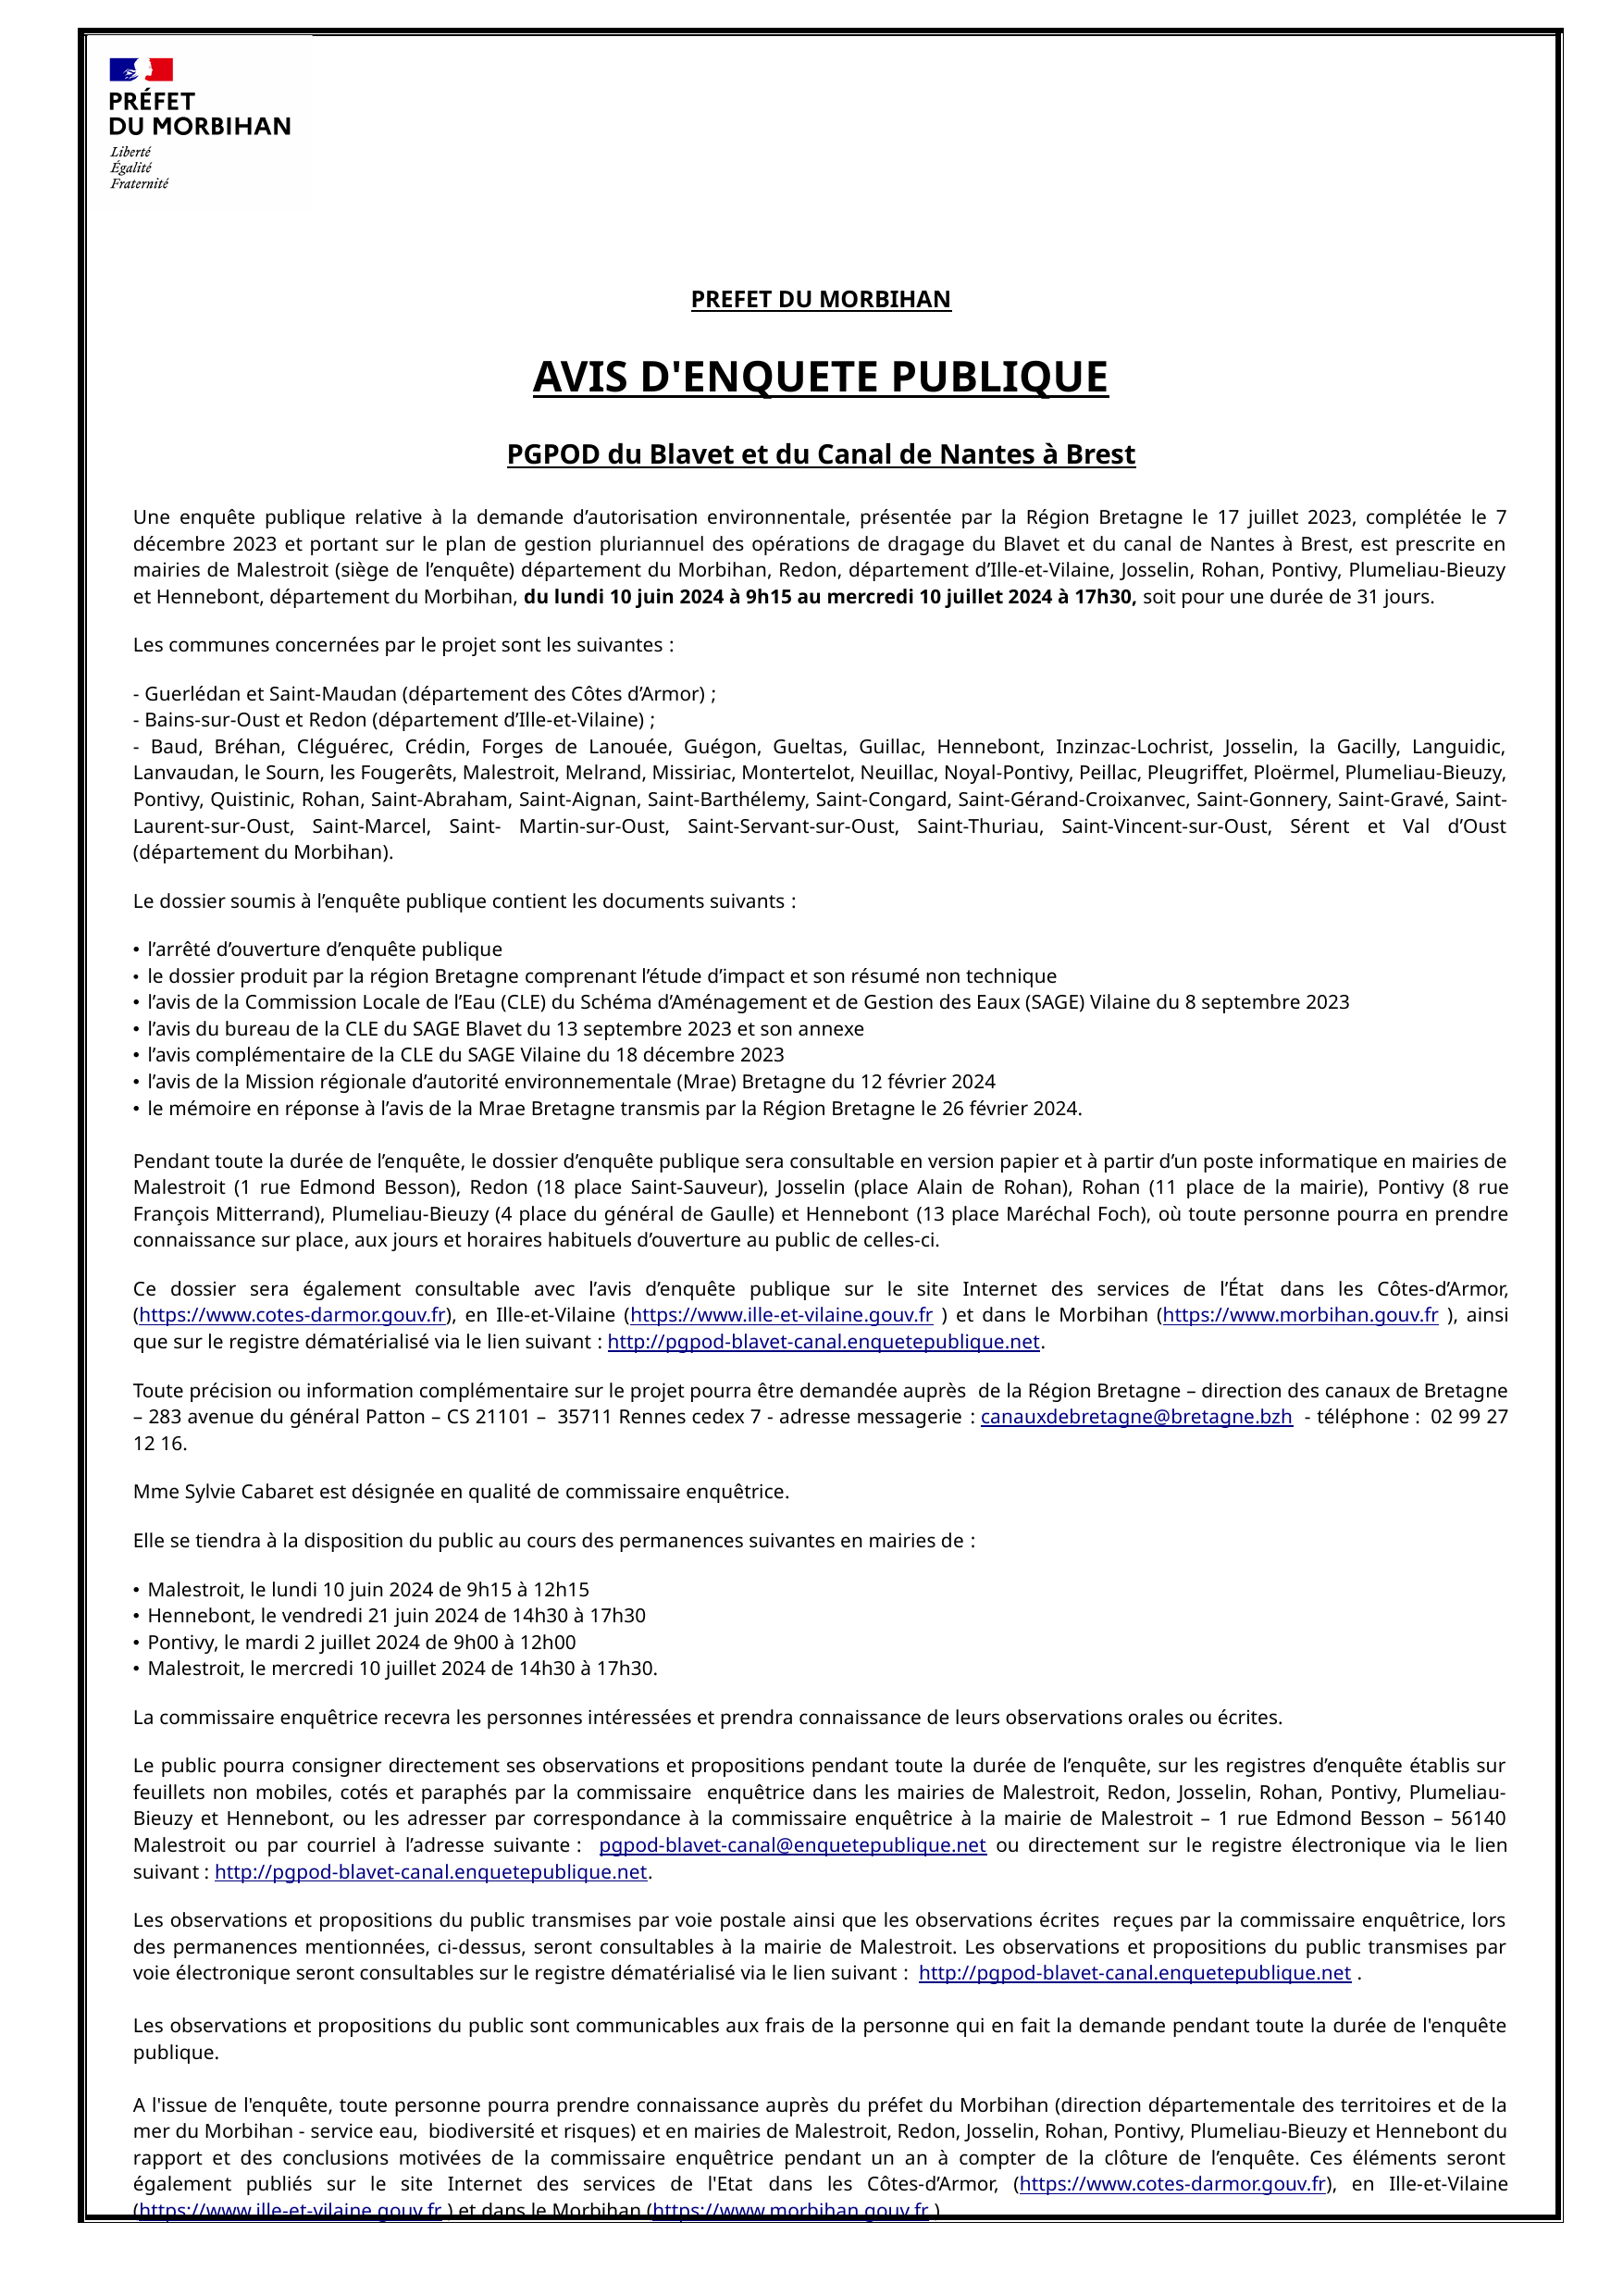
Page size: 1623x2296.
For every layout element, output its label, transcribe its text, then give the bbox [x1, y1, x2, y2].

text Toute précision ou information complémentaire sur le projet pourra être demandée auprès de la Région Bretagne – direction des canaux de Bretagne – 283 avenue du général Patton – CS 21101 – 35711 Rennes cedex 7 - adresse messagerie : canauxdebretagne@bretagne.bzh - téléphone : 02 99 27 12 16. [87, 1322, 1555, 1423]
list Le dossier soumis à l’enquête publique contient les documents suivants : [87, 832, 1555, 881]
text La commissaire enquêtrice recevra les personnes intéressées et prendra connaissance de leurs observations orales ou écrites. [87, 1648, 1555, 1697]
subtitle PREFET DU MORBIHAN [87, 229, 1555, 292]
text Pendant toute la durée de l’enquête, le dossier d’enquête publique sera consultable en version papier et à partir d’un poste informatique en mairies de Malestroit (1 rue Edmond Besson), Redon (18 place Saint-Sauveur), Josselin (place Alain de Rohan), Rohan (11 place de la mairie), Pontivy (8 rue François Mitterrand), Plumeliau-Bieuzy (4 place du général de Gaulle) et Hennebont (13 place Maréchal Foch), où toute personne pourra en prendre connaissance sur place, aux jours et horaires habituels d’ouverture au public de celles-ci. [87, 1092, 1555, 1220]
subtitle Une enquête publique relative à la demande d’autorisation environnentale, présentée par la Région Bretagne le 17 juillet 2023, complétée le 7 décembre 2023 et portant sur le plan de gestion pluriannuel des opérations de dragage du Blavet et du canal de Nantes à Brest, est prescrite en mairies de Malestroit (siège de l’enquête) département du Morbihan, Redon, département d’Ille-et-Vilaine, Josselin, Rohan, Pontivy, Plumeliau-Bieuzy et Hennebont, département du Morbihan, du lundi 10 juin 2024 à 9h15 au mercredi 10 juillet 2024 à 17h30, soit pour une durée de 31 jours. [87, 448, 1555, 577]
list Hennebont, le vendredi 21 juin 2024 de 14h30 à 17h30 [87, 1547, 1555, 1573]
subtitle - Baud, Bréhan, Cléguérec, Crédin, Forges de Lanouée, Guégon, Gueltas, Guillac, Hennebont, Inzinzac-Lochrist, Josselin, la Gacilly, Languidic, Lanvaudan, le Sourn, les Fougerêts, Malestroit, Melrand, Missiriac, Montertelot, Neuillac, Noyal-Pontivy, Peillac, Pleugriffet, Ploërmel, Plumeliau-Bieuzy, Pontivy, Quistinic, Rohan, Saint-Abraham, Saint-Aignan, Saint-Barthélemy, Saint-Congard, Saint-Gérand-Croixanvec, Saint-Gonnery, Saint-Gravé, Saint-Laurent-sur-Oust, Saint-Marcel, Saint- Martin-sur-Oust, Saint-Servant-sur-Oust, Saint-Thuriau, Saint-Vincent-sur-Oust, Sérent et Val d’Oust (département du Morbihan). [87, 677, 1555, 832]
text A l'issue de l'enquête, toute personne pourra prendre connaissance auprès du préfet du Morbihan (direction départementale des territoires et de la mer du Morbihan - service eau, biodiversité et risques) et en mairies de Malestroit, Redon, Josselin, Rohan, Pontivy, Plumeliau-Bieuzy et Hennebont du rapport et des conclusions motivées de la commissaire enquêtrice pendant un an à compter de la clôture de l’enquête. Ces éléments seront également publiés sur le site Internet des services de l'Etat dans les Côtes-d’Armor, (https://www.cotes-darmor.gouv.fr), en Ille-et-Vilaine (https://www.ille-et-vilaine.gouv.fr ) et dans le Morbihan (https://www.morbihan.gouv.fr ). [87, 2036, 1555, 2215]
text Les communes concernées par le projet sont les suivantes : [87, 577, 1555, 625]
text Ce dossier sera également consultable avec l’avis d’enquête publique sur le site Internet des services de l’État dans les Côtes-d’Armor, (https://www.cotes-darmor.gouv.fr), en Ille-et-Vilaine (https://www.ille-et-vilaine.gouv.fr ) et dans le Morbihan (https://www.morbihan.gouv.fr ), ainsi que sur le registre dématérialisé via le lien suivant : http://pgpod-blavet-canal.enquetepublique.net. [87, 1220, 1555, 1322]
list le dossier produit par la région Bretagne comprenant l’étude d’impact et son résumé non technique [87, 907, 1555, 934]
text Mme Sylvie Cabaret est désignée en qualité de commissaire enquêtrice. [87, 1423, 1555, 1471]
list Malestroit, le mercredi 10 juillet 2024 de 14h30 à 17h30. [87, 1600, 1555, 1648]
subtitle AVIS D'ENQUETE PUBLIQUE [87, 292, 1555, 380]
list le mémoire en réponse à l’avis de la Mrae Bretagne transmis par la Région Bretagne le 26 février 2024. [87, 1039, 1555, 1092]
subtitle PGPOD du Blavet et du Canal de Nantes à Brest [764, 380, 1038, 395]
picture [87, 35, 313, 211]
list l’avis de la Commission Locale de l’Eau (CLE) du Schéma d’Aménagement et de Gestion des Eaux (SAGE) Vilaine du 8 septembre 2023 [87, 934, 1555, 960]
list l’avis du bureau de la CLE du SAGE Blavet du 13 septembre 2023 et son annexe [87, 960, 1555, 987]
text Les observations et propositions du public sont communicables aux frais de la personne qui en fait la demande pendant toute la durée de l'enquête publique. [87, 1957, 1555, 2036]
text Elle se tiendra à la disposition du public au cours des permanences suivantes en mairies de : [87, 1471, 1555, 1520]
list Pontivy, le mardi 2 juillet 2024 de 9h00 à 12h00 [87, 1573, 1555, 1600]
list l’avis complémentaire de la CLE du SAGE Vilaine du 18 décembre 2023 [87, 987, 1555, 1012]
text - Guerlédan et Saint-Maudan (département des Côtes d’Armor) ; [87, 625, 1555, 652]
list l’arrêté d’ouverture d’enquête publique [87, 881, 1555, 907]
text - Bains-sur-Oust et Redon (département d’Ille-et-Vilaine) ; [87, 652, 1555, 677]
text Les observations et propositions du public transmises par voie postale ainsi que les observations écrites reçues par la commissaire enquêtrice, lors des permanences mentionnées, ci-dessus, seront consultables à la mairie de Malestroit. Les observations et propositions du public transmises par voie électronique seront consultables sur le registre dématérialisé via le lien suivant : http://pgpod-blavet-canal.enquetepublique.net . [87, 1852, 1555, 1957]
text Le public pourra consigner directement ses observations et propositions pendant toute la durée de l’enquête, sur les registres d’enquête établis sur feuillets non mobiles, cotés et paraphés par la commissaire enquêtrice dans les mairies de Malestroit, Redon, Josselin, Rohan, Pontivy, Plumeliau-Bieuzy et Hennebont, ou les adresser par correspondance à la commissaire enquêtrice à la mairie de Malestroit – 1 rue Edmond Besson – 56140 Malestroit ou par courriel à l’adresse suivante : pgpod-blavet-canal@enquetepublique.net ou directement sur le registre électronique via le lien suivant : http://pgpod-blavet-canal.enquetepublique.net. [87, 1697, 1555, 1852]
list Malestroit, le lundi 10 juin 2024 de 9h15 à 12h15 [87, 1520, 1555, 1547]
list l’avis de la Mission régionale d’autorité environnementale (Mrae) Bretagne du 12 février 2024 [87, 1012, 1555, 1039]
subtitle PGPOD du Blavet et du Canal de Nantes à Brest [87, 380, 1555, 448]
